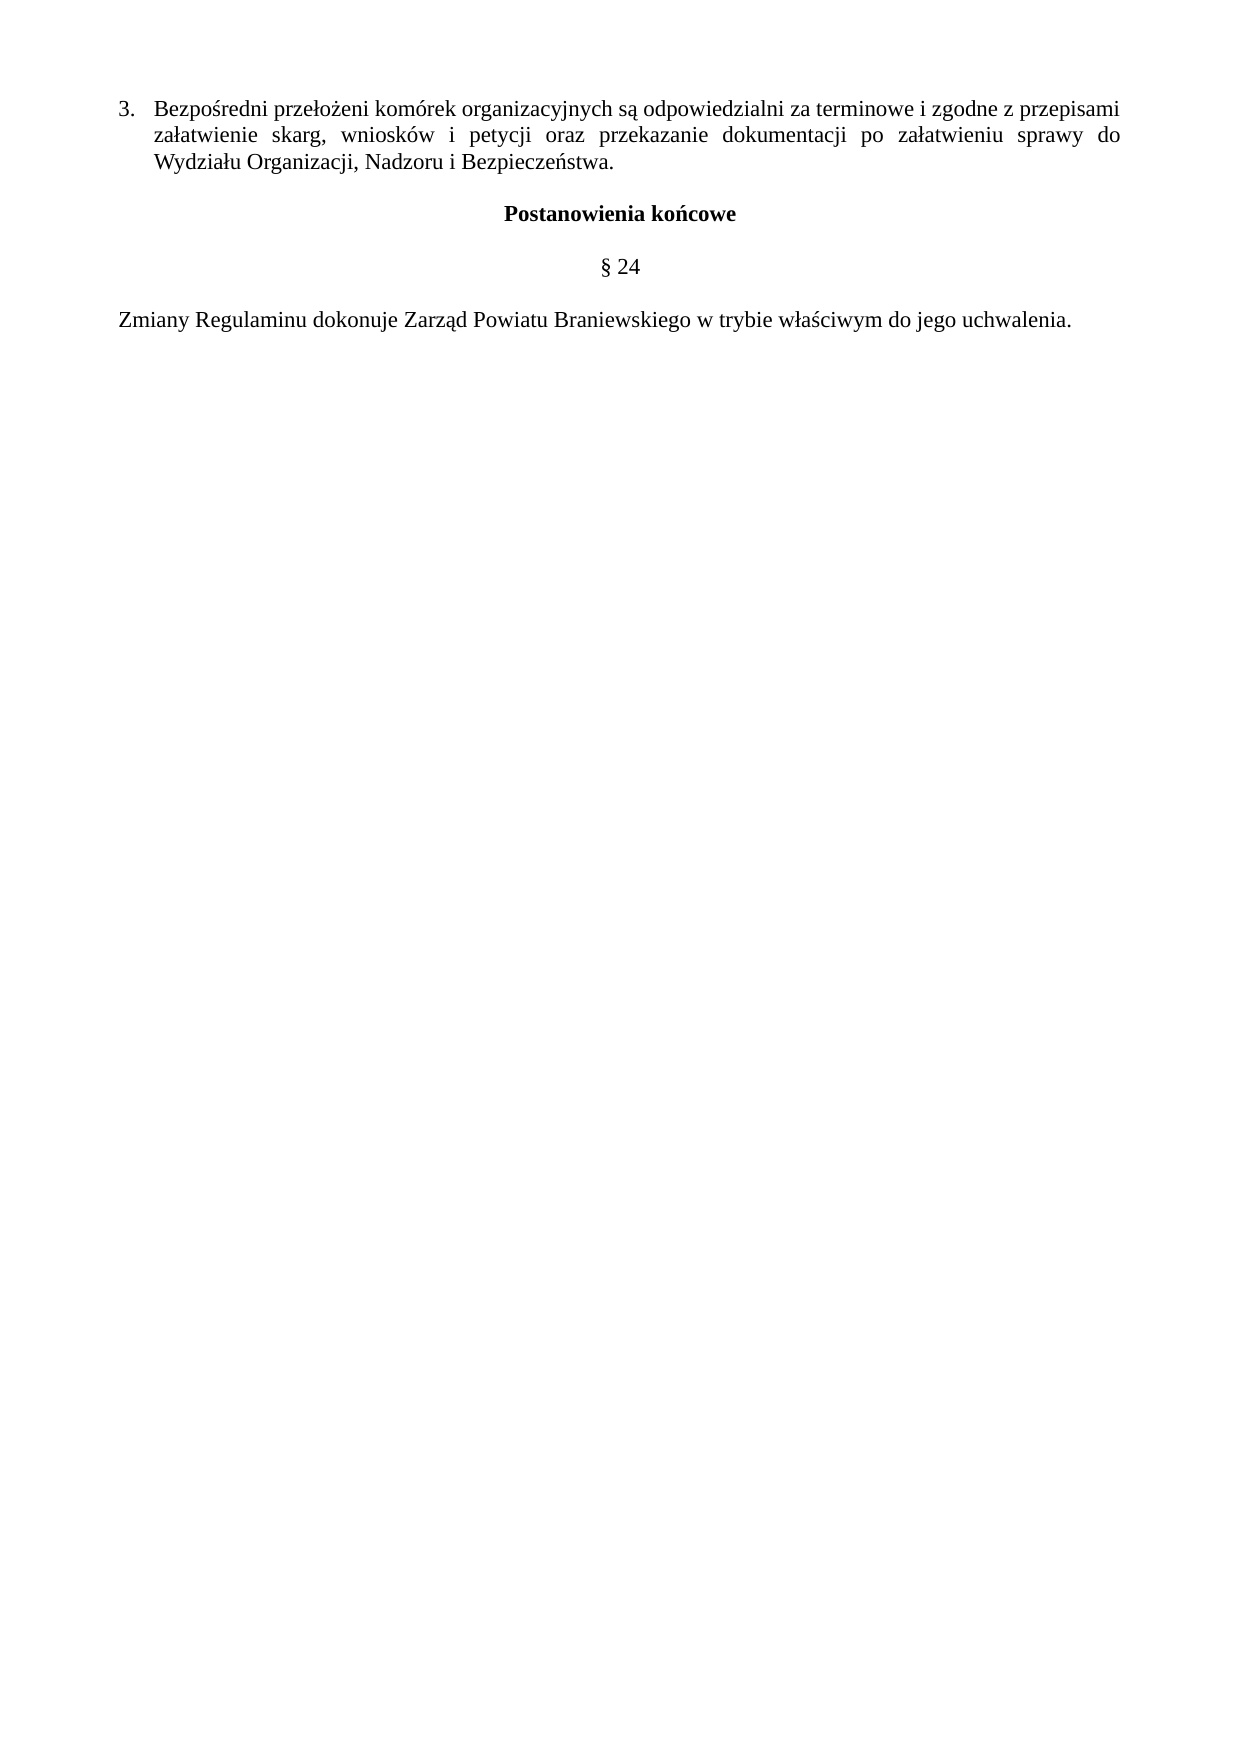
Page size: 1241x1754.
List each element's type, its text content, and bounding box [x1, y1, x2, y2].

text § 24 [118, 253, 1122, 279]
text Zmiany Regulaminu dokonuje Zarząd Powiatu Braniewskiego w trybie właściwym do jego uchwalenia. [118, 306, 1122, 332]
text Postanowienia końcowe [118, 201, 1122, 227]
list Bezpośredni przełożeni komórek organizacyjnych są odpowiedzialni za terminowe i zgodne z przepisami załatwienie skarg, wniosków i petycji oraz przekazanie dokumentacji po załatwieniu sprawy do Wydziału Organizacji, Nadzoru i Bezpieczeństwa. [118, 95, 1122, 174]
